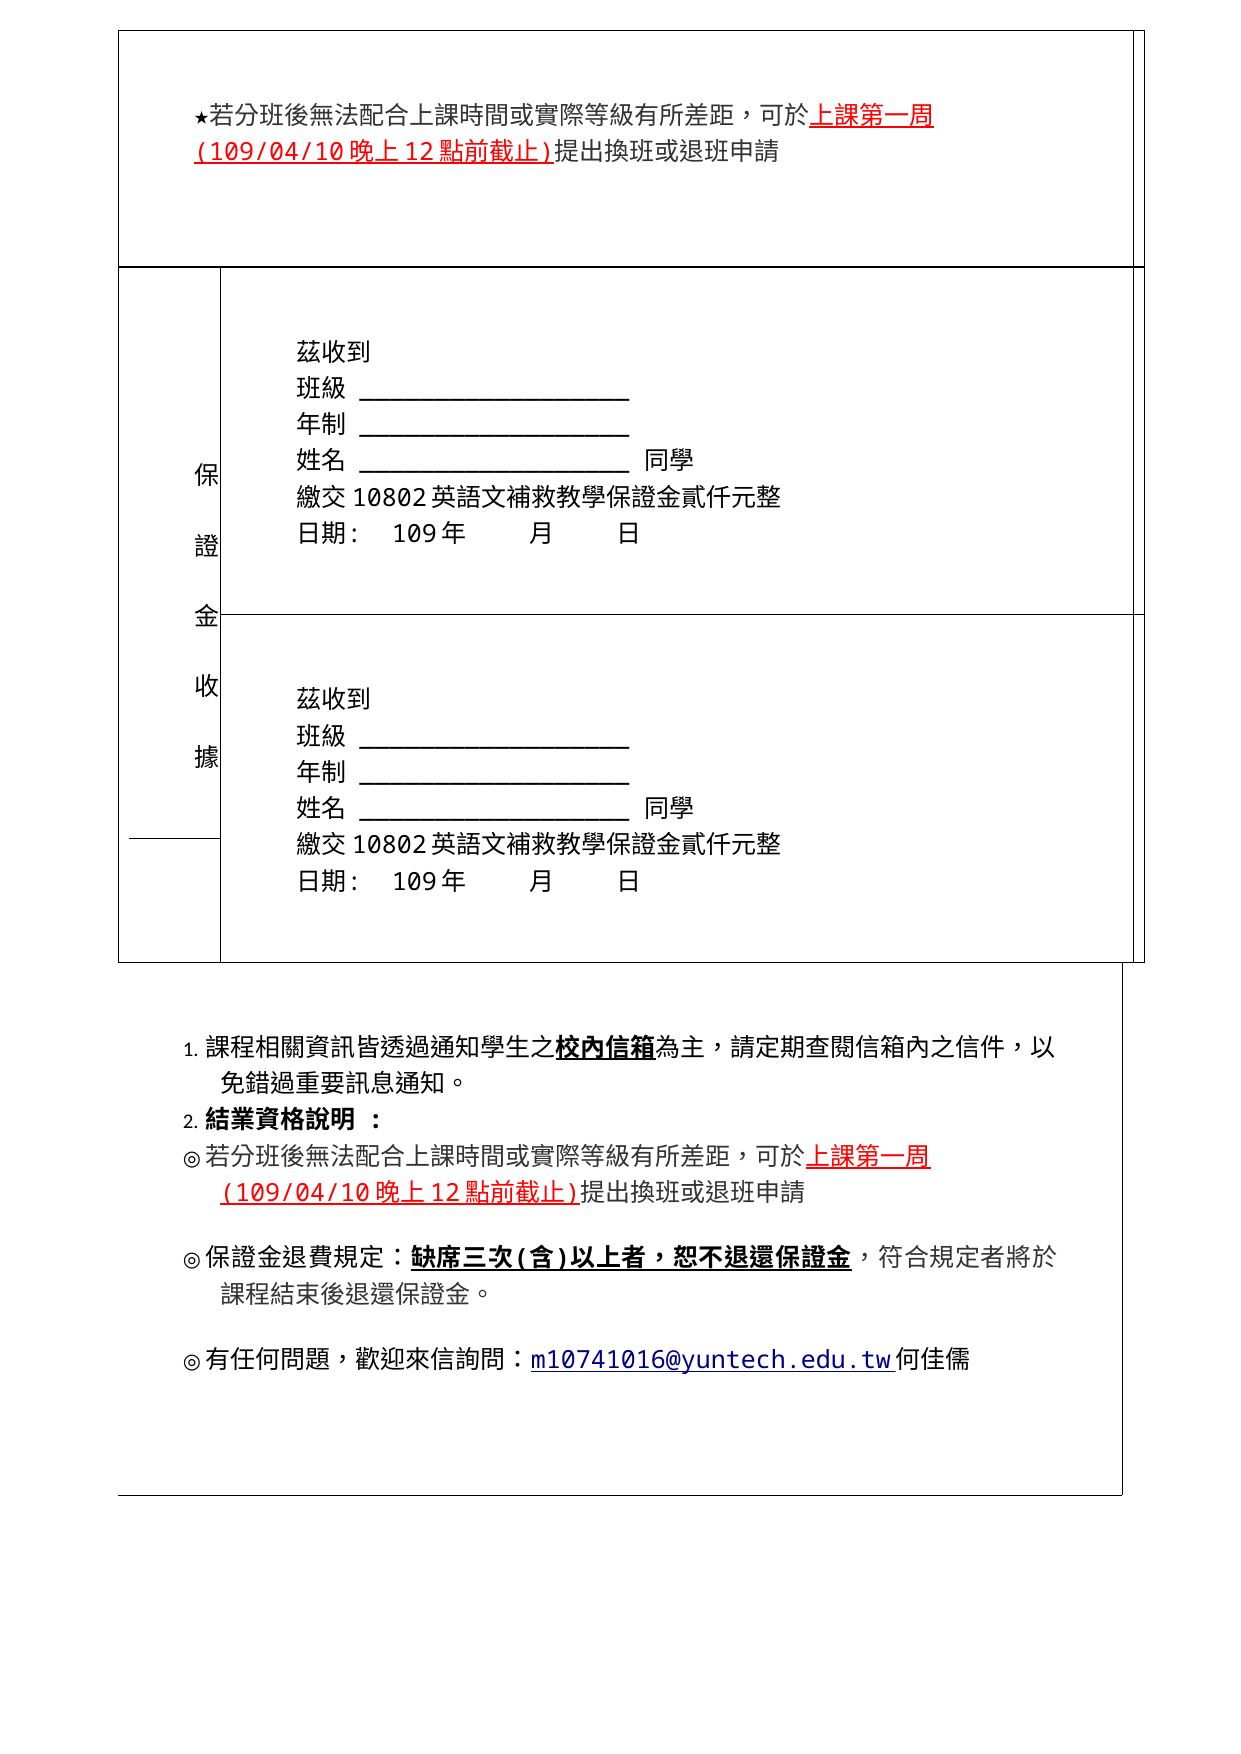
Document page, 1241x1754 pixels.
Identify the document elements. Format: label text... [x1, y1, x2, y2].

table_cell 保 證 金 收 據 [119, 268, 220, 962]
list 保證金退費規定：缺席三次(含)以上者，恕不退還保證金，符合規定者將於課程結束後退還保證金。 [118, 1173, 1122, 1275]
table_cell [1134, 615, 1144, 962]
table_cell ★若分班後無法配合上課時間或實際等級有所差距，可於上課第一周(109/04/10晚上12點前截止)提出換班或退班申請 [119, 31, 1133, 266]
table_cell 茲收到 班級 __________________ 年制 __________________ 姓名 __________________ 同學 繳交10802英語文補救教學保證金貳仟元整 日期: 109年 月 日 [221, 268, 1133, 614]
list 結業資格說明 : [118, 1100, 1122, 1136]
list 課程相關資訊皆透過通知學生之校內信箱為主，請定期查閱信箱內之信件，以免錯過重要訊息通知。 [118, 963, 1122, 1100]
table_cell [1134, 31, 1144, 266]
list 有任何問題，歡迎來信詢問：m10741016@yuntech.edu.tw何佳儒 [118, 1275, 1122, 1376]
table_cell [1134, 268, 1144, 614]
table_cell 茲收到 班級 __________________ 年制 __________________ 姓名 __________________ 同學 繳交10802英語文補救教學保證金貳仟元整 日期: 109年 月 日 [221, 615, 1133, 962]
list 若分班後無法配合上課時間或實際等級有所差距，可於上課第一周(109/04/10晚上12點前截止)提出換班或退班申請 [118, 1136, 1122, 1173]
